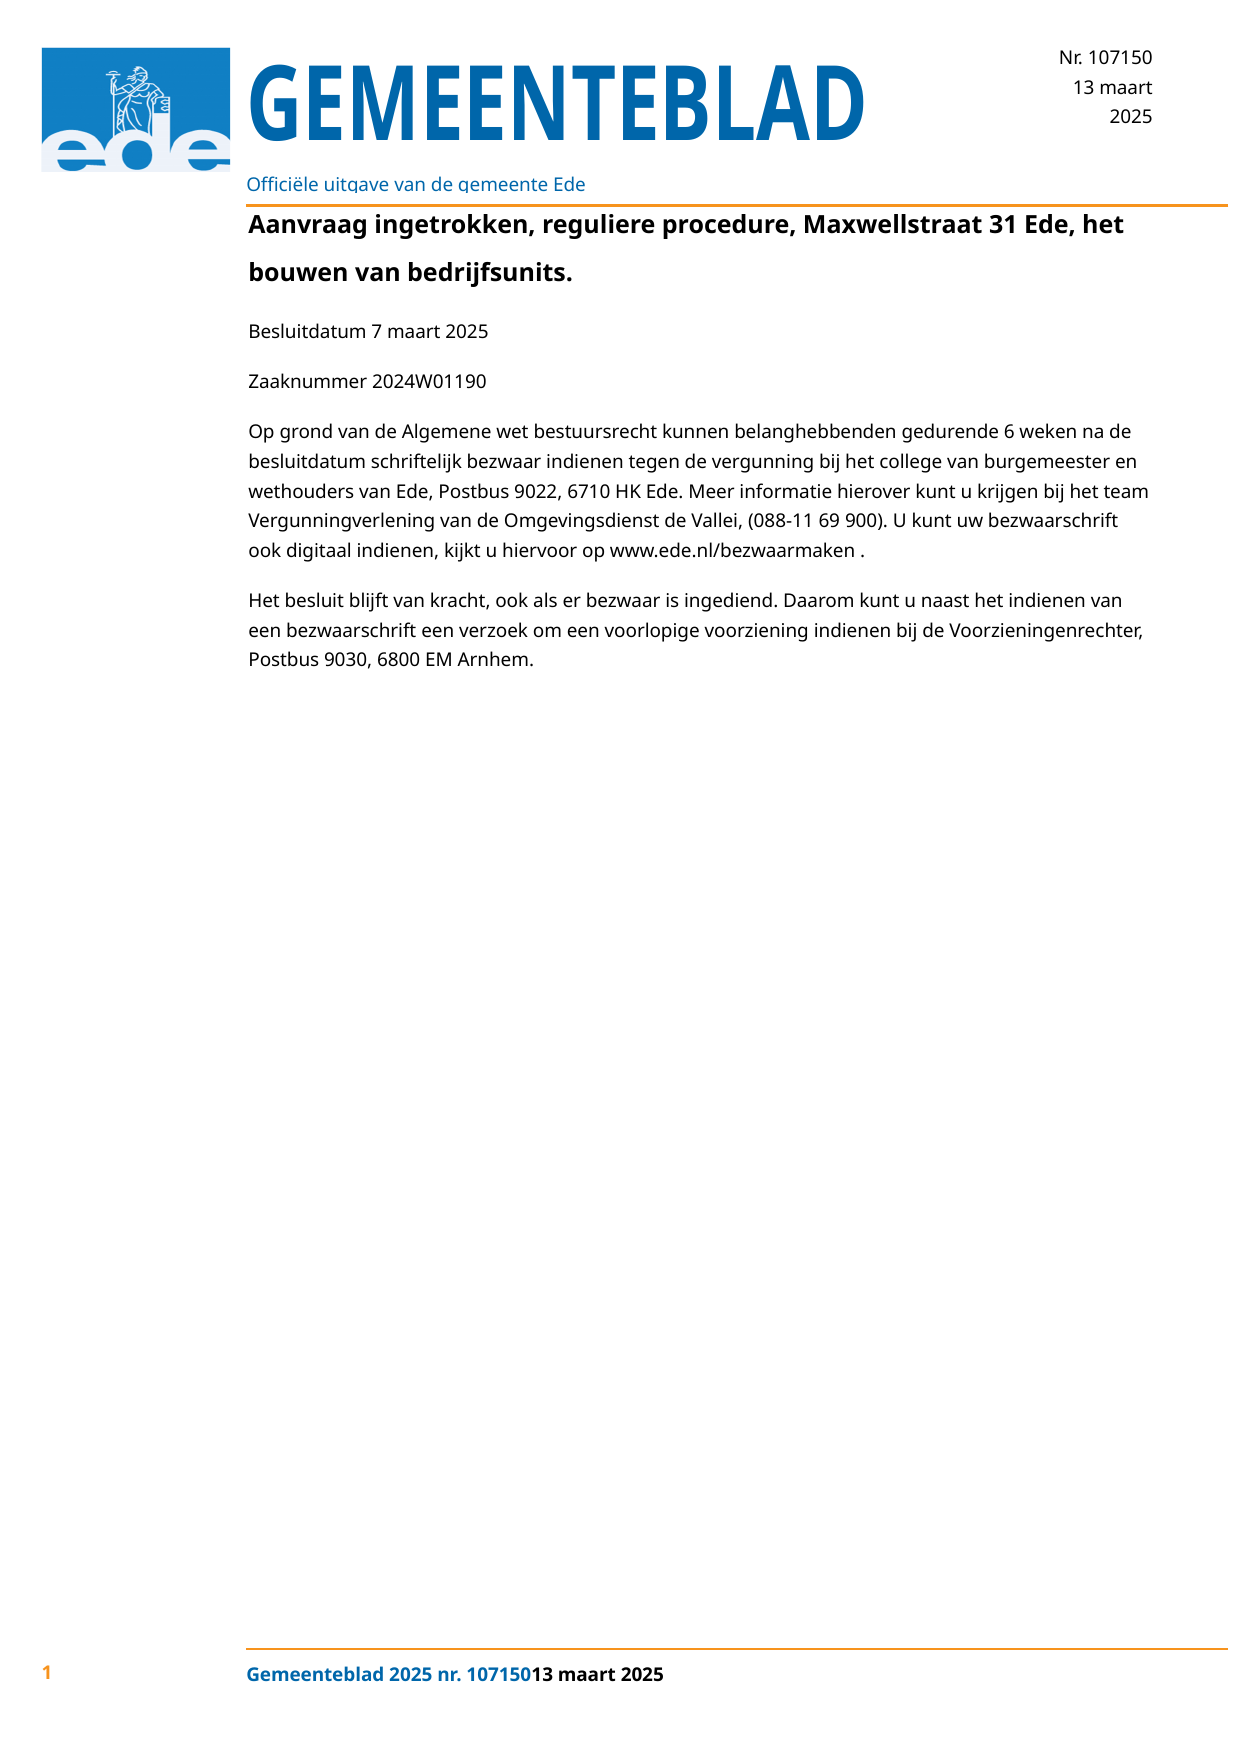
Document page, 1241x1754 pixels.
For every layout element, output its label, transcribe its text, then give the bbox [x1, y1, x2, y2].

text Besluitdatum 7 maart 2025 [248, 318, 1152, 344]
text Aanvraag ingetrokken, reguliere procedure, Maxwellstraat 31 Ede, het bouwen van bedrijfsunits. [248, 207, 1152, 288]
text Zaaknummer 2024W01190 [248, 368, 1152, 394]
picture [41, 47, 231, 172]
text Het besluit blijft van kracht, ook als er bezwaar is ingediend. Daarom kunt u naast het indienen van een bezwaarschrift een verzoek om een voorlopige voorziening indienen bij de Voorzieningenrechter, Postbus 9030, 6800 EM Arnhem. [248, 587, 1152, 672]
text Op grond van de Algemene wet bestuursrecht kunnen belanghebbenden gedurende 6 weken na de besluitdatum schriftelijk bezwaar indienen tegen de vergunning bij het college van burgemeester en wethouders van Ede, Postbus 9022, 6710 HK Ede. Meer informatie hierover kunt u krijgen bij het team Vergunningverlening van de Omgevingsdienst de Vallei, (088-11 69 900). U kunt uw bezwaarschrift ook digitaal indienen, kijkt u hiervoor op www.ede.nl/bezwaarmaken . [248, 419, 1152, 563]
